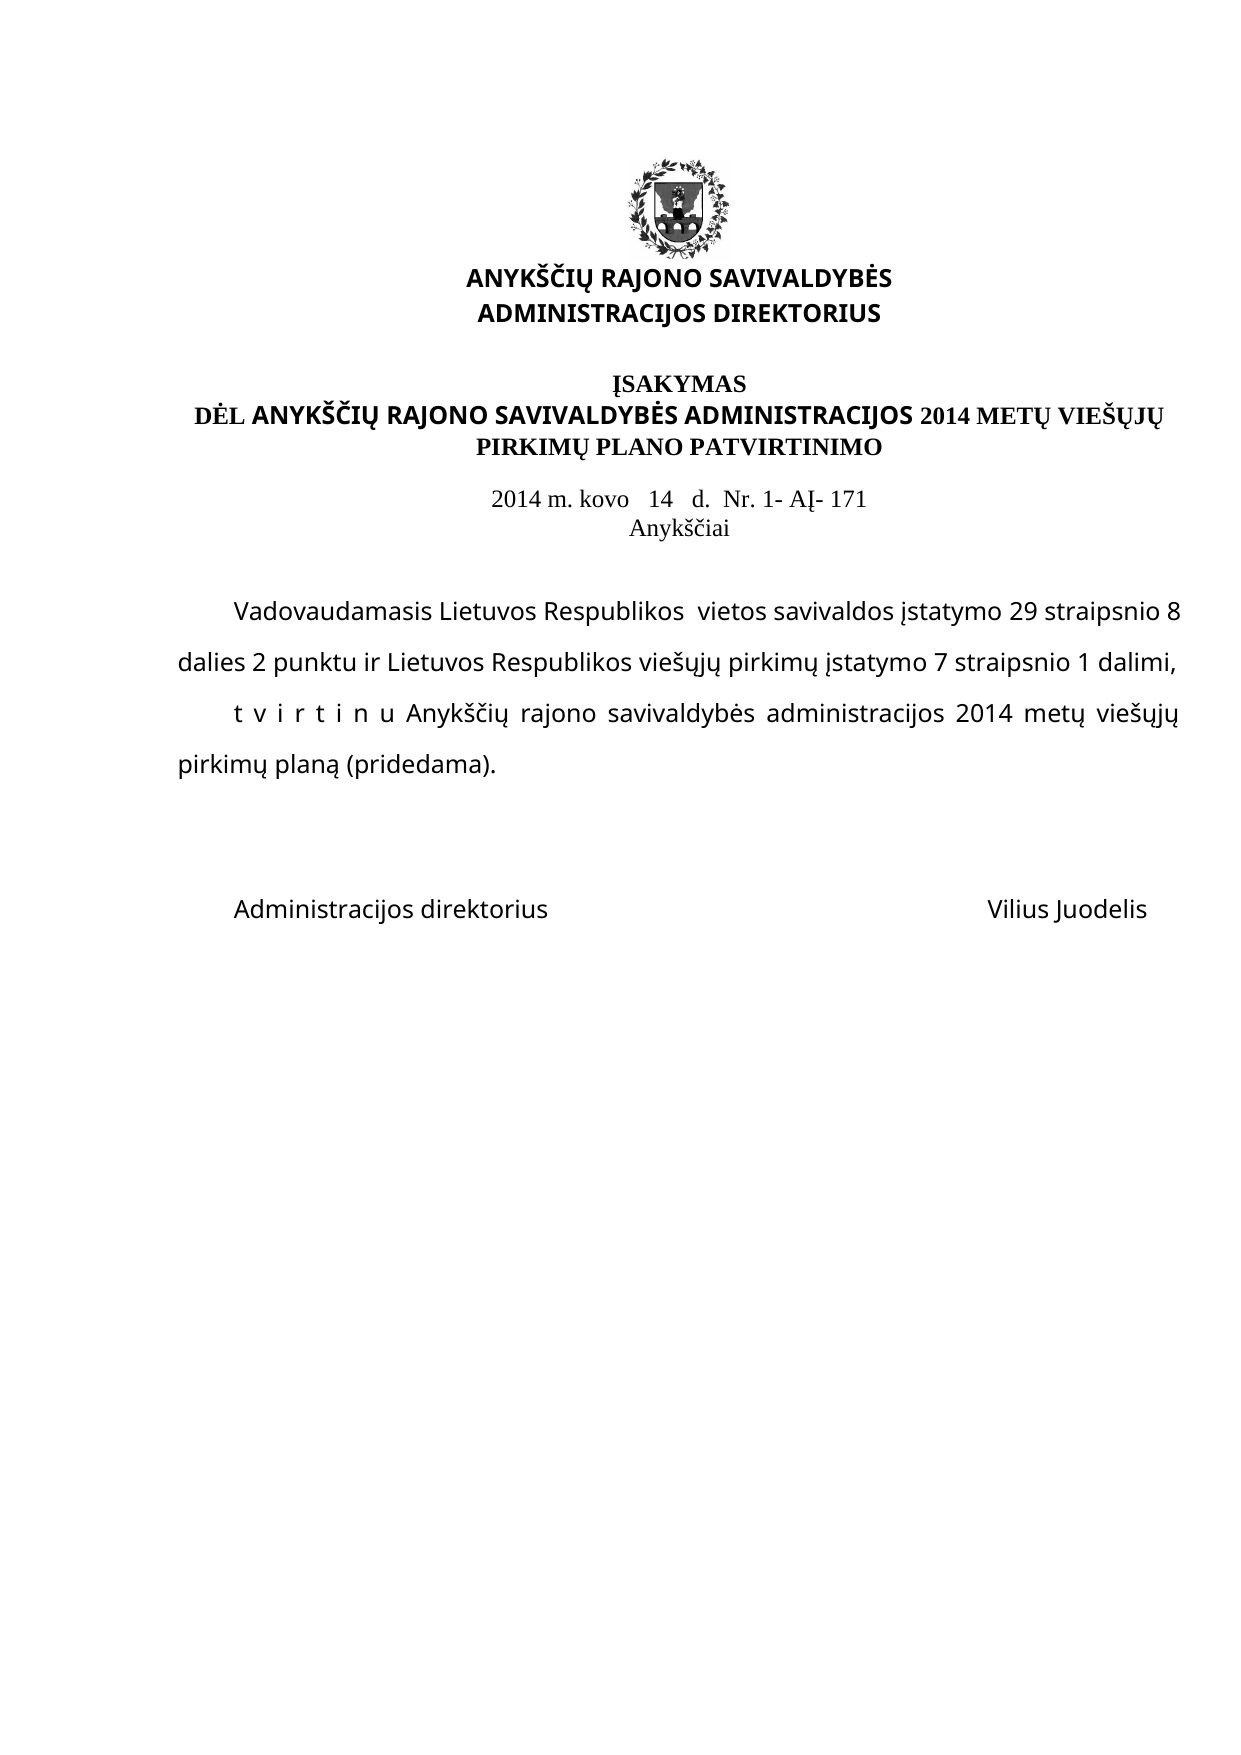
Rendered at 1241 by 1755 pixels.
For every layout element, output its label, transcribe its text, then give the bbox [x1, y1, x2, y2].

text ĮSAKYMAS [177, 369, 1181, 398]
text 2014 m. kovo 14 d. Nr. 1- AĮ- 171 [177, 484, 1181, 513]
text ANYKŠČIŲ RAJONO SAVIVALDYBĖS [177, 261, 1181, 295]
text Anykščiai [177, 513, 1181, 542]
text DĖL ANYKŠČIŲ RAJONO SAVIVALDYBĖS ADMINISTRACIJOS 2014 METŲ VIEŠŲJŲ PIRKIMŲ PLANO PATVIRTINIMO [177, 398, 1181, 461]
text ADMINISTRACIJOS DIREKTORIUS [177, 295, 1181, 329]
text Administracijos direktorius Vilius Juodelis [177, 891, 1181, 926]
text Vadovaudamasis Lietuvos Respublikos vietos savivaldos įstatymo 29 straipsnio 8 dalies 2 punktu ir Lietuvos Respublikos viešųjų pirkimų įstatymo 7 straipsnio 1 dalimi, [177, 593, 1181, 678]
text t v i r t i n u Anykščių rajono savivaldybės administracijos 2014 metų viešųjų pirkimų planą (pridedama). [177, 695, 1181, 780]
